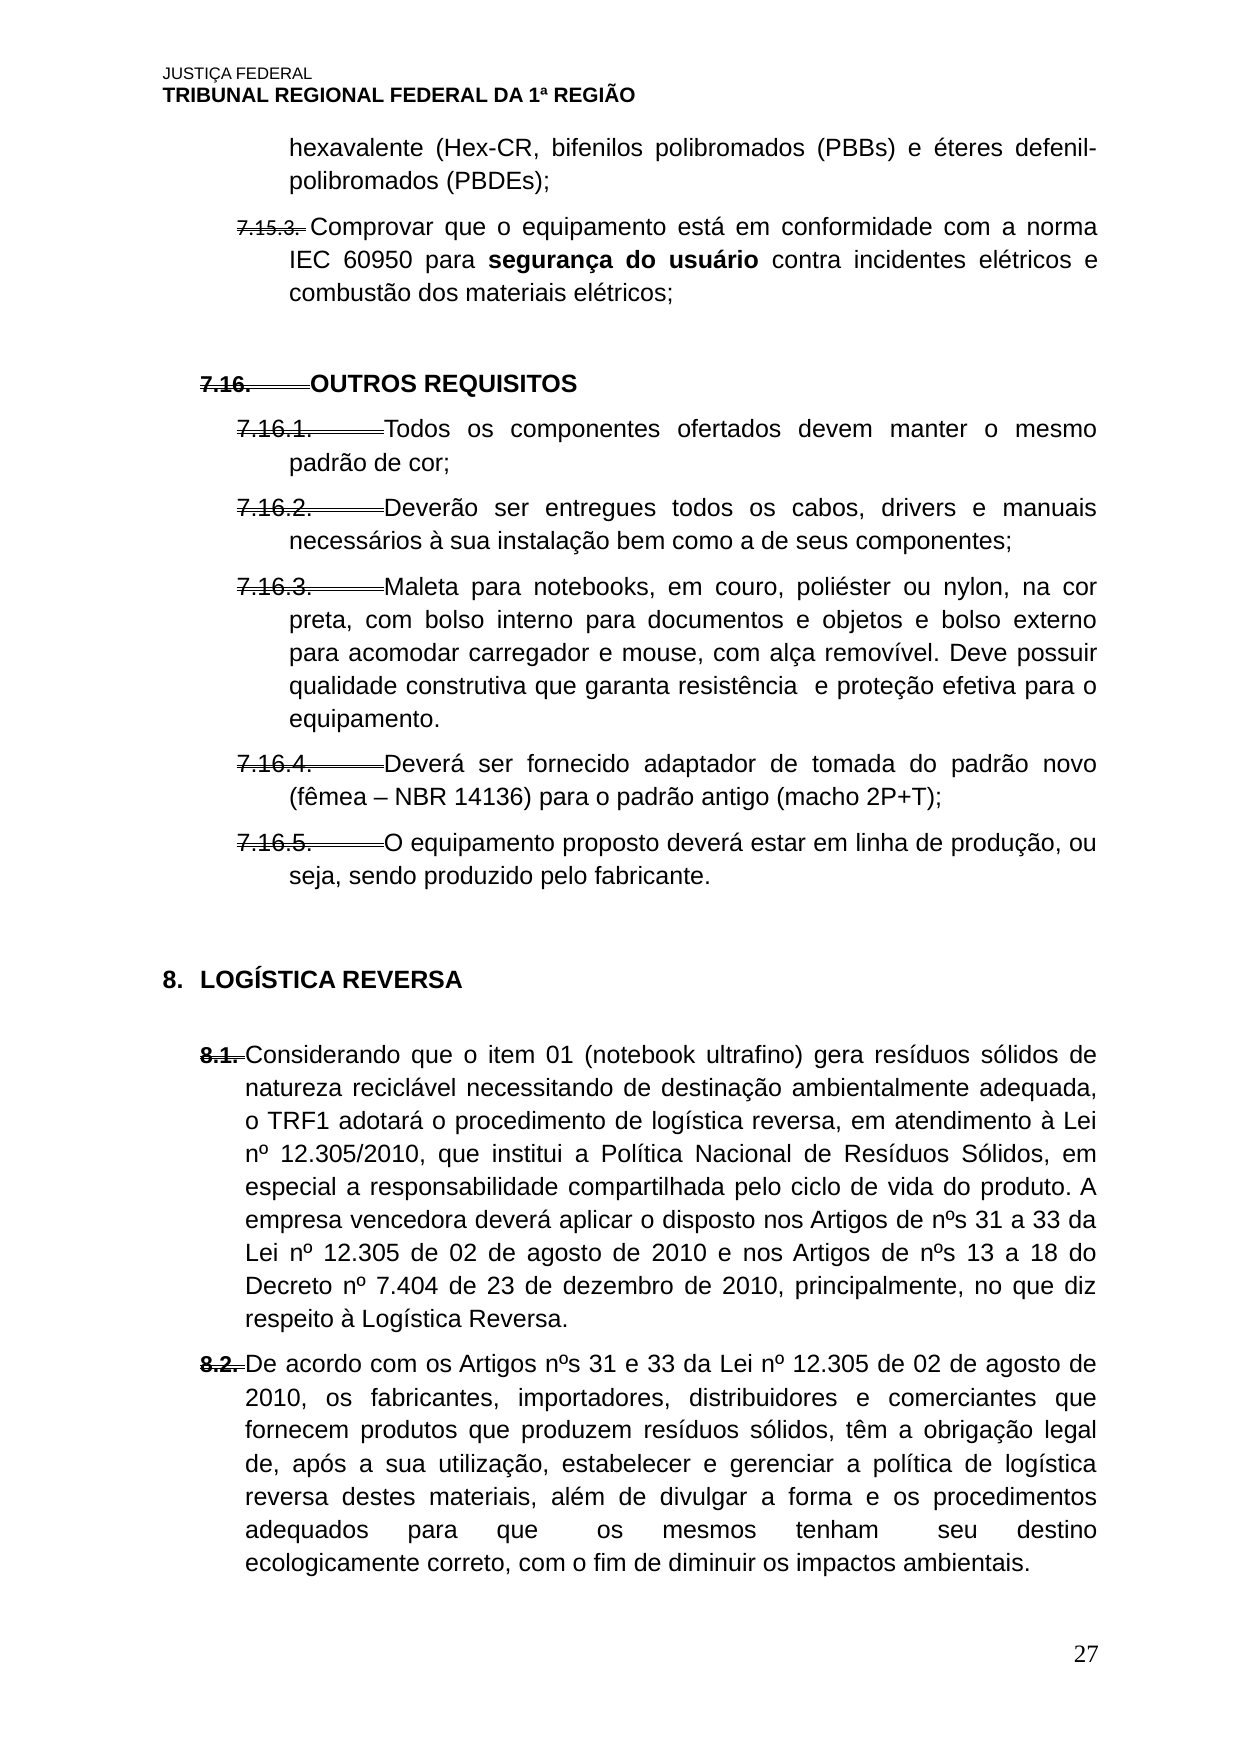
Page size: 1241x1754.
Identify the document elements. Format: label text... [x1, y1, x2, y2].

subtitle De acordo com os Artigos nºs 31 e 33 da Lei nº 12.305 de 02 de agosto de 2010, os fabricantes, importadores, distribuidores e comerciantes que fornecem produtos que produzem resíduos sólidos, têm a obrigação legal de, após a sua utilização, estabelecer e gerenciar a política de logística reversa destes materiais, além de divulgar a forma e os procedimentos adequados para que os mesmos tenham seu destino ecologicamente correto, com o fim de diminuir os impactos ambientais. [200, 1349, 1098, 1576]
subtitle Deverá ser fornecido adaptador de tomada do padrão novo (fêmea – NBR 14136) para o padrão antigo (macho 2P+T); [236, 749, 1098, 811]
subtitle Comprovar que o equipamento está em conformidade com a norma IEC 60950 para segurança do usuário contra incidentes elétricos e combustão dos materiais elétricos; [236, 211, 1098, 307]
subtitle Todos os componentes ofertados devem manter o mesmo padrão de cor; [236, 414, 1098, 476]
subtitle Considerando que o item 01 (notebook ultrafino) gera resíduos sólidos de natureza reciclável necessitando de destinação ambientalmente adequada, o TRF1 adotará o procedimento de logística reversa, em atendimento à Lei nº 12.305/2010, que institui a Política Nacional de Resíduos Sólidos, em especial a responsabilidade compartilhada pelo ciclo de vida do produto. A empresa vencedora deverá aplicar o disposto nos Artigos de nºs 31 a 33 da Lei nº 12.305 de 02 de agosto de 2010 e nos Artigos de nºs 13 a 18 do Decreto nº 7.404 de 23 de dezembro de 2010, principalmente, no que diz respeito à Logística Reversa. [200, 1040, 1098, 1333]
subtitle Deverão ser entregues todos os cabos, drivers e manuais necessários à sua instalação bem como a de seus componentes; [236, 493, 1098, 555]
subtitle hexavalente (Hex-CR, bifenilos polibromados (PBBs) e éteres defenil-polibromados (PBDEs); [236, 133, 1098, 195]
subtitle OUTROS REQUISITOS [200, 369, 1098, 398]
subtitle O equipamento proposto deverá estar em linha de produção, ou seja, sendo produzido pelo fabricante. [236, 828, 1098, 889]
subtitle LOGÍSTICA REVERSA [162, 966, 1098, 994]
subtitle Maleta para notebooks, em couro, poliéster ou nylon, na cor preta, com bolso interno para documentos e objetos e bolso externo para acomodar carregador e mouse, com alça removível. Deve possuir qualidade construtiva que garanta resistência e proteção efetiva para o equipamento. [236, 572, 1098, 732]
